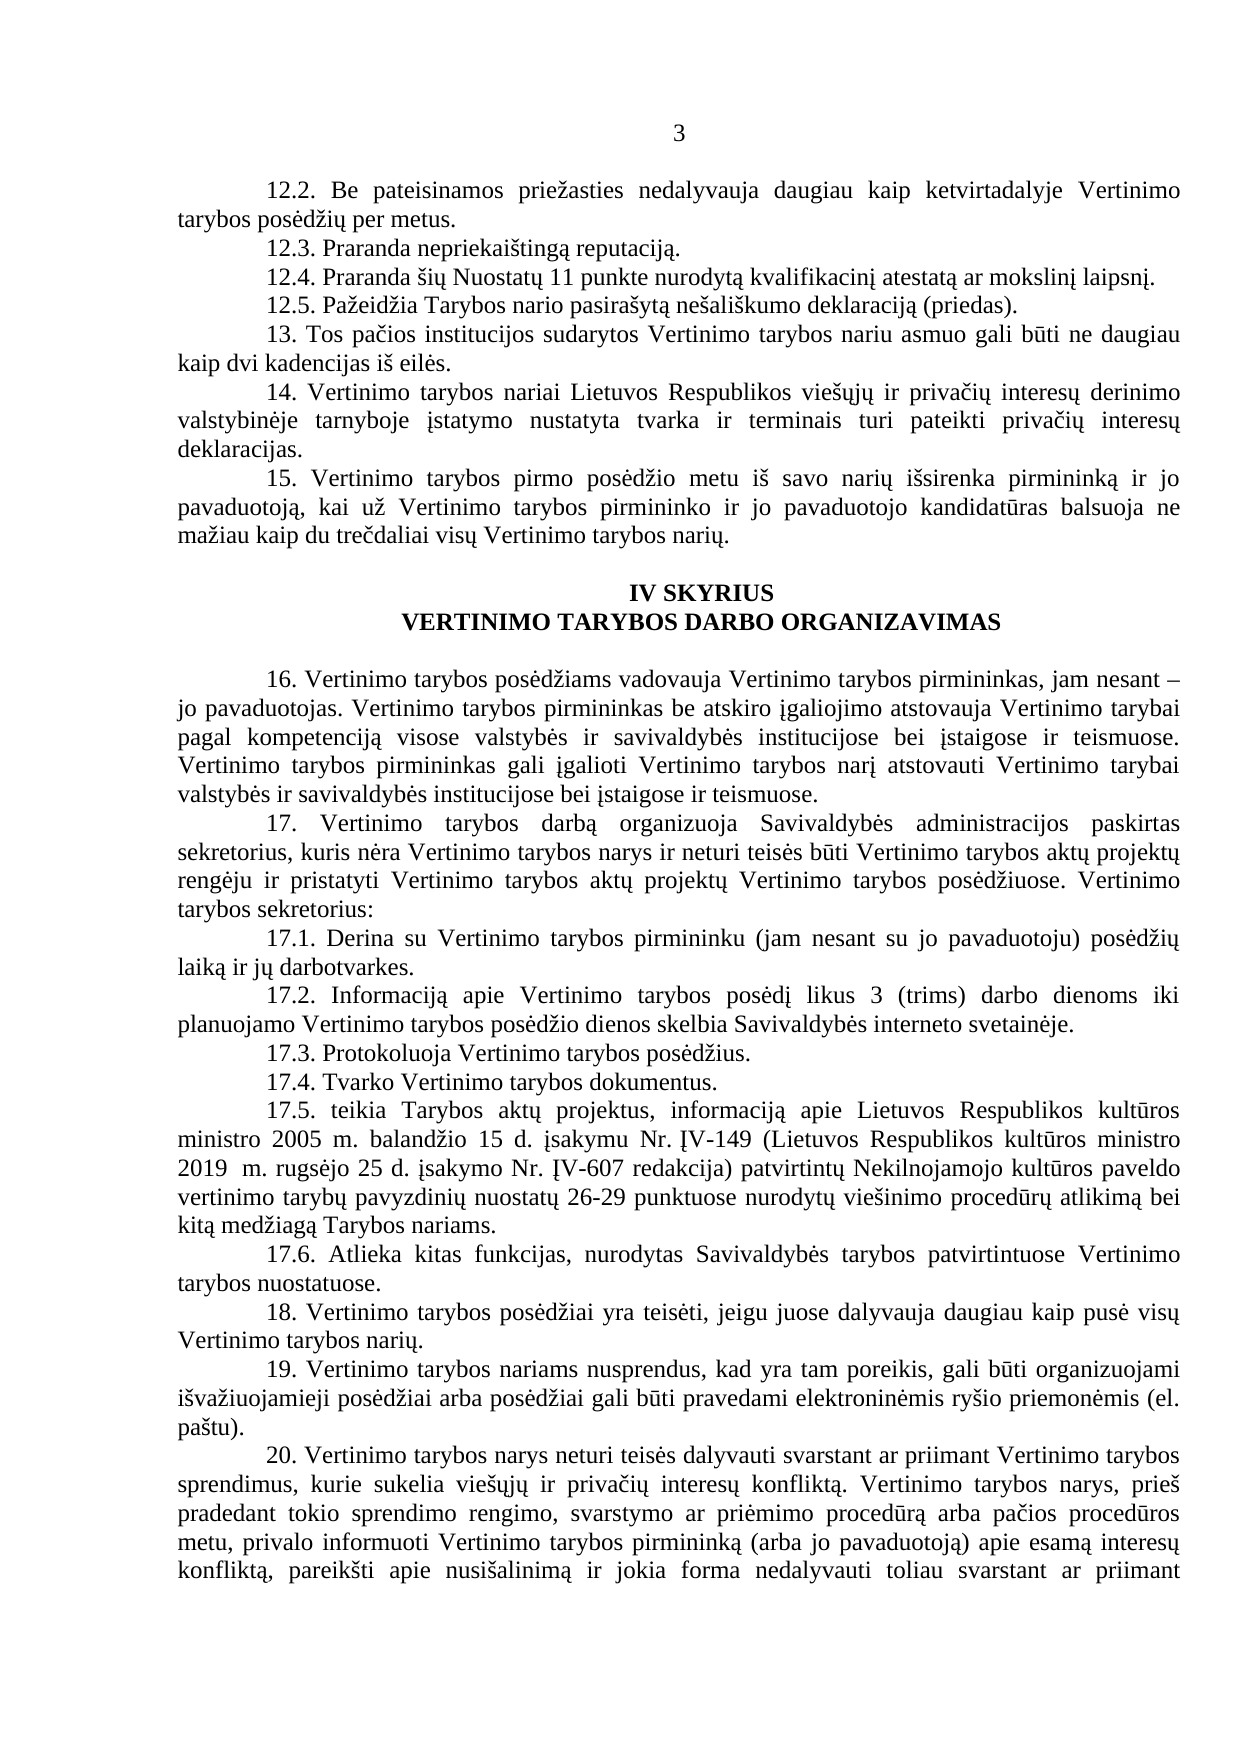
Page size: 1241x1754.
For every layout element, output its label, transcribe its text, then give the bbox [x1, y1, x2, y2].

text 17. Vertinimo tarybos darbą organizuoja Savivaldybės administracijos paskirtas sekretorius, kuris nėra Vertinimo tarybos narys ir neturi teisės būti Vertinimo tarybos aktų projektų rengėju ir pristatyti Vertinimo tarybos aktų projektų Vertinimo tarybos posėdžiuose. Vertinimo tarybos sekretorius: [177, 808, 1181, 923]
text 20. Vertinimo tarybos narys neturi teisės dalyvauti svarstant ar priimant Vertinimo tarybos sprendimus, kurie sukelia viešųjų ir privačių interesų konfliktą. Vertinimo tarybos narys, prieš pradedant tokio sprendimo rengimo, svarstymo ar priėmimo procedūrą arba pačios procedūros metu, privalo informuoti Vertinimo tarybos pirmininką (arba jo pavaduotoją) apie esamą interesų konfliktą, pareikšti apie nusišalinimą ir jokia forma nedalyvauti toliau svarstant ar priimant [177, 1441, 1181, 1584]
text 13. Tos pačios institucijos sudarytos Vertinimo tarybos nariu asmuo gali būti ne daugiau kaip dvi kadencijas iš eilės. [177, 319, 1181, 377]
text 16. Vertinimo tarybos posėdžiams vadovauja Vertinimo tarybos pirmininkas, jam nesant – jo pavaduotojas. Vertinimo tarybos pirmininkas be atskiro įgaliojimo atstovauja Vertinimo tarybai pagal kompetenciją visose valstybės ir savivaldybės institucijose bei įstaigose ir teismuose. Vertinimo tarybos pirmininkas gali įgalioti Vertinimo tarybos narį atstovauti Vertinimo tarybai valstybės ir savivaldybės institucijose bei įstaigose ir teismuose. [177, 664, 1181, 808]
text 17.4. Tvarko Vertinimo tarybos dokumentus. [177, 1067, 1181, 1096]
text 15. Vertinimo tarybos pirmo posėdžio metu iš savo narių išsirenka pirmininką ir jo pavaduotoją, kai už Vertinimo tarybos pirmininko ir jo pavaduotojo kandidatūras balsuoja ne mažiau kaip du trečdaliai visų Vertinimo tarybos narių. [177, 463, 1181, 549]
text 17.6. Atlieka kitas funkcijas, nurodytas Savivaldybės tarybos patvirtintuose Vertinimo tarybos nuostatuose. [177, 1239, 1181, 1297]
text 17.5. teikia Tarybos aktų projektus, informaciją apie Lietuvos Respublikos kultūros ministro 2005 m. balandžio 15 d. įsakymu Nr. ĮV‑149 (Lietuvos Respublikos kultūros ministro 2019 m. rugsėjo 25 d. įsakymo Nr. ĮV-607 redakcija) patvirtintų Nekilnojamojo kultūros paveldo vertinimo tarybų pavyzdinių nuostatų 26-29 punktuose nurodytų viešinimo procedūrų atlikimą bei kitą medžiagą Tarybos nariams. [177, 1096, 1181, 1239]
text VERTINIMO TARYBOS DARBO ORGANIZAVIMAS [177, 607, 1167, 636]
text 18. Vertinimo tarybos posėdžiai yra teisėti, jeigu juose dalyvauja daugiau kaip pusė visų Vertinimo tarybos narių. [177, 1297, 1181, 1354]
text 14. Vertinimo tarybos nariai Lietuvos Respublikos viešųjų ir privačių interesų derinimo valstybinėje tarnyboje įstatymo nustatyta tvarka ir terminais turi pateikti privačių interesų deklaracijas. [177, 377, 1181, 463]
text 12.3. Praranda nepriekaištingą reputaciją. [177, 233, 1181, 262]
text 12.5. Pažeidžia Tarybos nario pasirašytą nešališkumo deklaraciją (priedas). [177, 291, 1181, 319]
text IV SKYRIUS [177, 578, 1167, 607]
text 17.1. Derina su Vertinimo tarybos pirmininku (jam nesant su jo pavaduotoju) posėdžių laiką ir jų darbotvarkes. [177, 923, 1181, 981]
text 12.4. Praranda šių Nuostatų 11 punkte nurodytą kvalifikacinį atestatą ar mokslinį laipsnį. [177, 262, 1181, 291]
text 12.2. Be pateisinamos priežasties nedalyvauja daugiau kaip ketvirtadalyje Vertinimo tarybos posėdžių per metus. [177, 176, 1181, 233]
text 17.3. Protokoluoja Vertinimo tarybos posėdžius. [177, 1038, 1181, 1067]
text 19. Vertinimo tarybos nariams nusprendus, kad yra tam poreikis, gali būti organizuojami išvažiuojamieji posėdžiai arba posėdžiai gali būti pravedami elektroninėmis ryšio priemonėmis (el. paštu). [177, 1354, 1181, 1441]
text 17.2. Informaciją apie Vertinimo tarybos posėdį likus 3 (trims) darbo dienoms iki planuojamo Vertinimo tarybos posėdžio dienos skelbia Savivaldybės interneto svetainėje. [177, 981, 1181, 1038]
